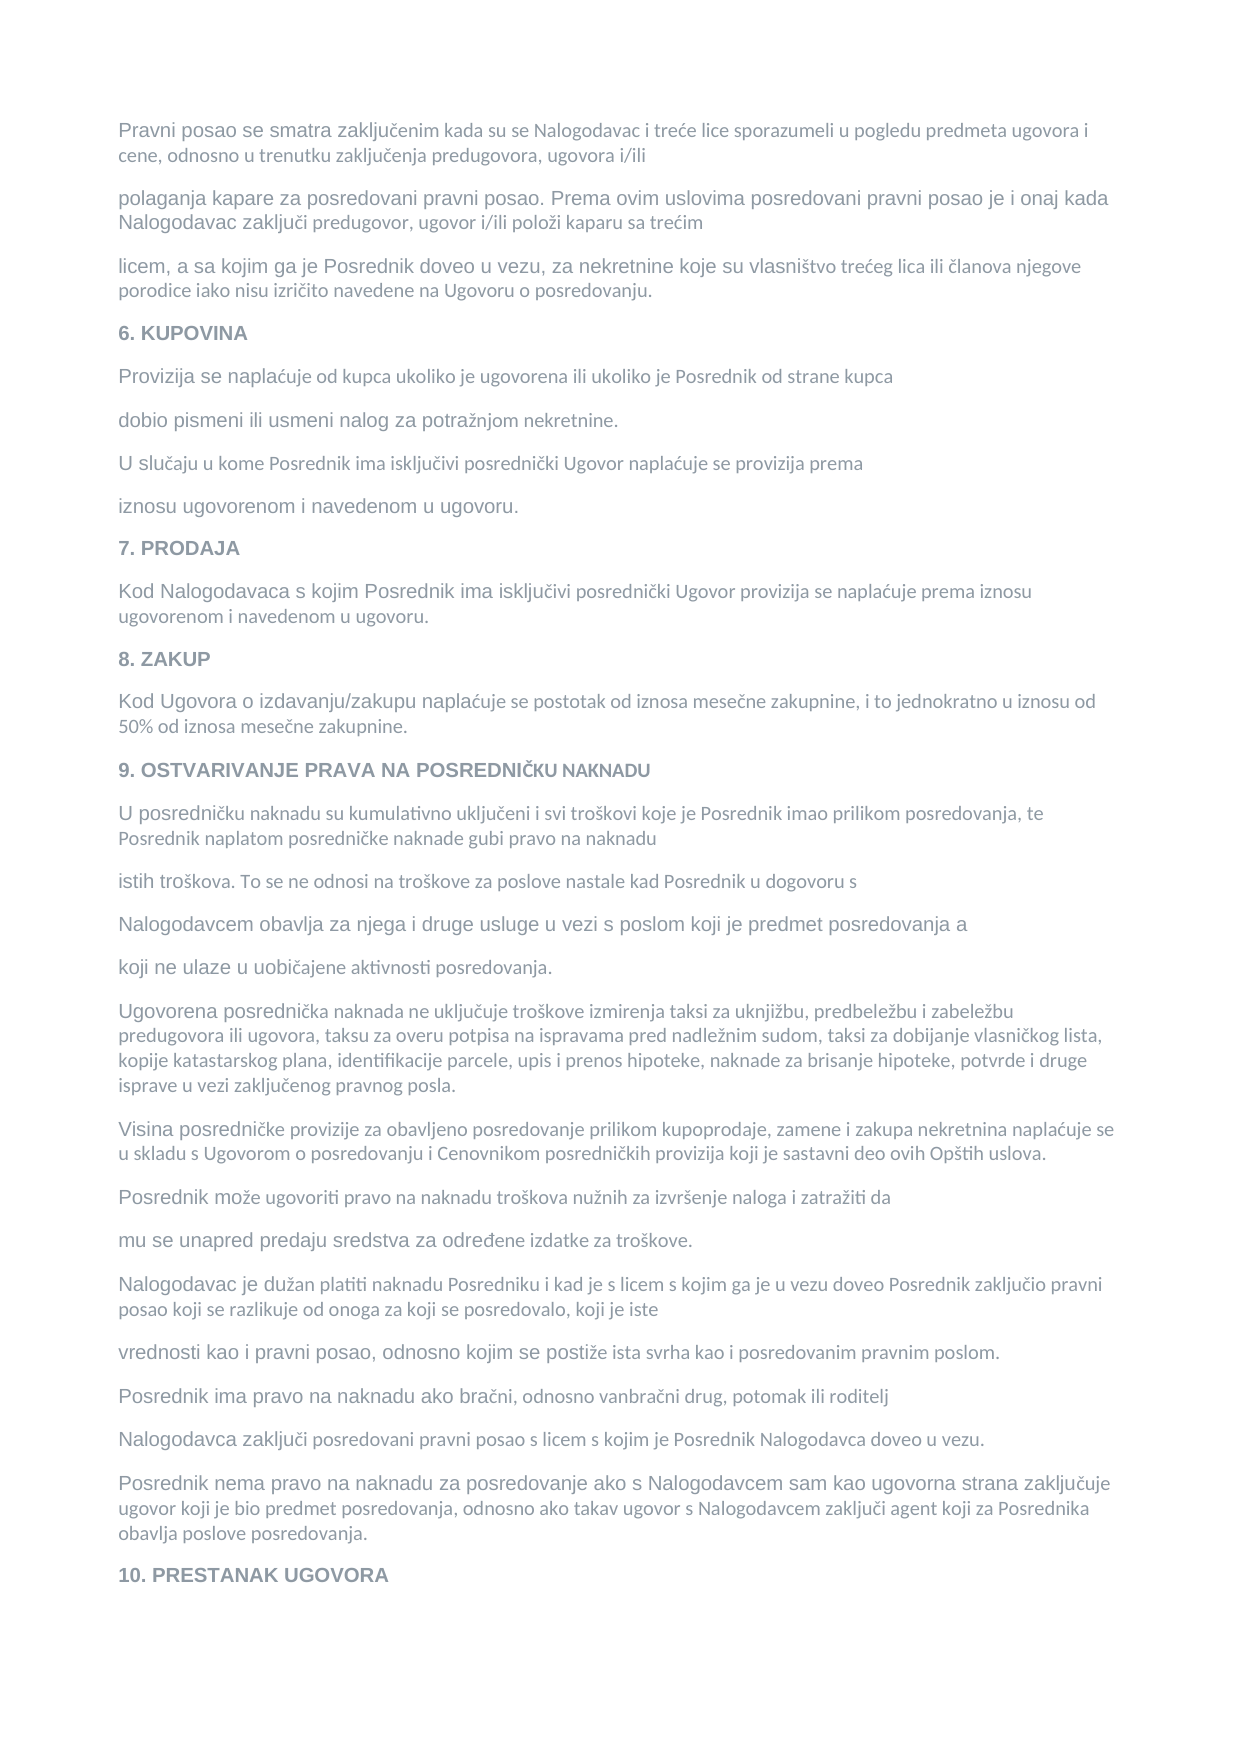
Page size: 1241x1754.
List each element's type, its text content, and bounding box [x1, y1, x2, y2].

text 10. PRESTANAK UGOVORA [118, 1564, 1122, 1587]
text licem, a sa kojim ga je Posrednik doveo u vezu, za nekretnine koje su vlasništvo trećeg lica ili članova njegove porodice iako nisu izričito navedene na Ugovoru o posredovanju. [118, 253, 1122, 303]
text polaganja kapare za posredovani pravni posao. Prema ovim uslovima posredovani pravni posao je i onaj kada Nalogodavac zaključi predugovor, ugovor i/ili položi kaparu sa trećim [118, 186, 1122, 234]
text 8. ZAKUP [118, 647, 1122, 670]
text Posrednik može ugovoriti pravo na naknadu troškova nužnih za izvršenje naloga i zatražiti da [118, 1184, 1122, 1209]
text dobio pismeni ili usmeni nalog za potražnjom nekretnine. [118, 407, 1122, 432]
text Posrednik ima pravo na naknadu ako bračni, odnosno vanbračni drug, potomak ili roditelj [118, 1383, 1122, 1408]
text vrednosti kao i pravni posao, odnosno kojim se postiže ista svrha kao i posredovanim pravnim poslom. [118, 1340, 1122, 1365]
text koji ne ulaze u uobičajene aktivnosti posredovanja. [118, 955, 1122, 979]
text Pravni posao se smatra zaključenim kada su se Nalogodavac i treće lice sporazumeli u pogledu predmeta ugovora i cene, odnosno u trenutku zaključenja predugovora, ugovora i/ili [118, 118, 1122, 168]
text Kod Ugovora o izdavanju/zakupu naplaćuje se postotak od iznosa mesečne zakupnine, i to jednokratno u iznosu od 50% od iznosa mesečne zakupnine. [118, 689, 1122, 738]
text mu se unapred predaju sredstva za određene izdatke za troškove. [118, 1228, 1122, 1253]
text 7. PRODAJA [118, 536, 1122, 560]
text Ugovorena posrednička naknada ne uključuje troškove izmirenja taksi za uknjižbu, predbeležbu i zabeležbu predugovora ili ugovora, taksu za overu potpisa na ispravama pred nadležnim sudom, taksi za dobijanje vlasničkog lista, kopije katastarskog plana, identifikacije parcele, upis i prenos hipoteke, naknade za brisanje hipoteke, potvrde i druge isprave u vezi zaključenog pravnog posla. [118, 998, 1122, 1097]
text istih troškova. To se ne odnosi na troškove za poslove nastale kad Posrednik u dogovoru s [118, 869, 1122, 894]
text 6. KUPOVINA [118, 322, 1122, 345]
text Nalogodavca zaključi posredovani pravni posao s licem s kojim je Posrednik Nalogodavca doveo u vezu. [118, 1427, 1122, 1452]
text U posredničku naknadu su kumulativno uključeni i svi troškovi koje je Posrednik imao prilikom posredovanja, te Posrednik naplatom posredničke naknade gubi pravo na naknadu [118, 801, 1122, 850]
text Provizija se naplaćuje od kupca ukoliko je ugovorena ili ukoliko je Posrednik od strane kupca [118, 364, 1122, 388]
text Posrednik nema pravo na naknadu za posredovanje ako s Nalogodavcem sam kao ugovorna strana zaključuje ugovor koji je bio predmet posredovanja, odnosno ako takav ugovor s Nalogodavcem zaključi agent koji za Posrednika obavlja poslove posredovanja. [118, 1471, 1122, 1545]
text iznosu ugovorenom i navedenom u ugovoru. [118, 494, 1122, 518]
text Nalogodavac je dužan platiti naknadu Posredniku i kad je s licem s kojim ga je u vezu doveo Posrednik zaključio pravni posao koji se razlikuje od onoga za koji se posredovalo, koji je iste [118, 1272, 1122, 1321]
text Nalogodavcem obavlja za njega i druge usluge u vezi s poslom koji je predmet posredovanja a [118, 913, 1122, 936]
text Kod Nalogodavaca s kojim Posrednik ima isključivi posrednički Ugovor provizija se naplaćuje prema iznosu ugovorenom i navedenom u ugovoru. [118, 578, 1122, 628]
text 9. OSTVARIVANJE PRAVA NA POSREDNIČKU NAKNADU [118, 757, 1122, 782]
text Visina posredničke provizije za obavljeno posredovanje prilikom kupoprodaje, zamene i zakupa nekretnina naplaćuje se u skladu s Ugovorom o posredovanju i Cenovnikom posredničkih provizija koji je sastavni deo ovih Opštih uslova. [118, 1116, 1122, 1166]
text U slučaju u kome Posrednik ima isključivi posrednički Ugovor naplaćuje se provizija prema [118, 451, 1122, 476]
